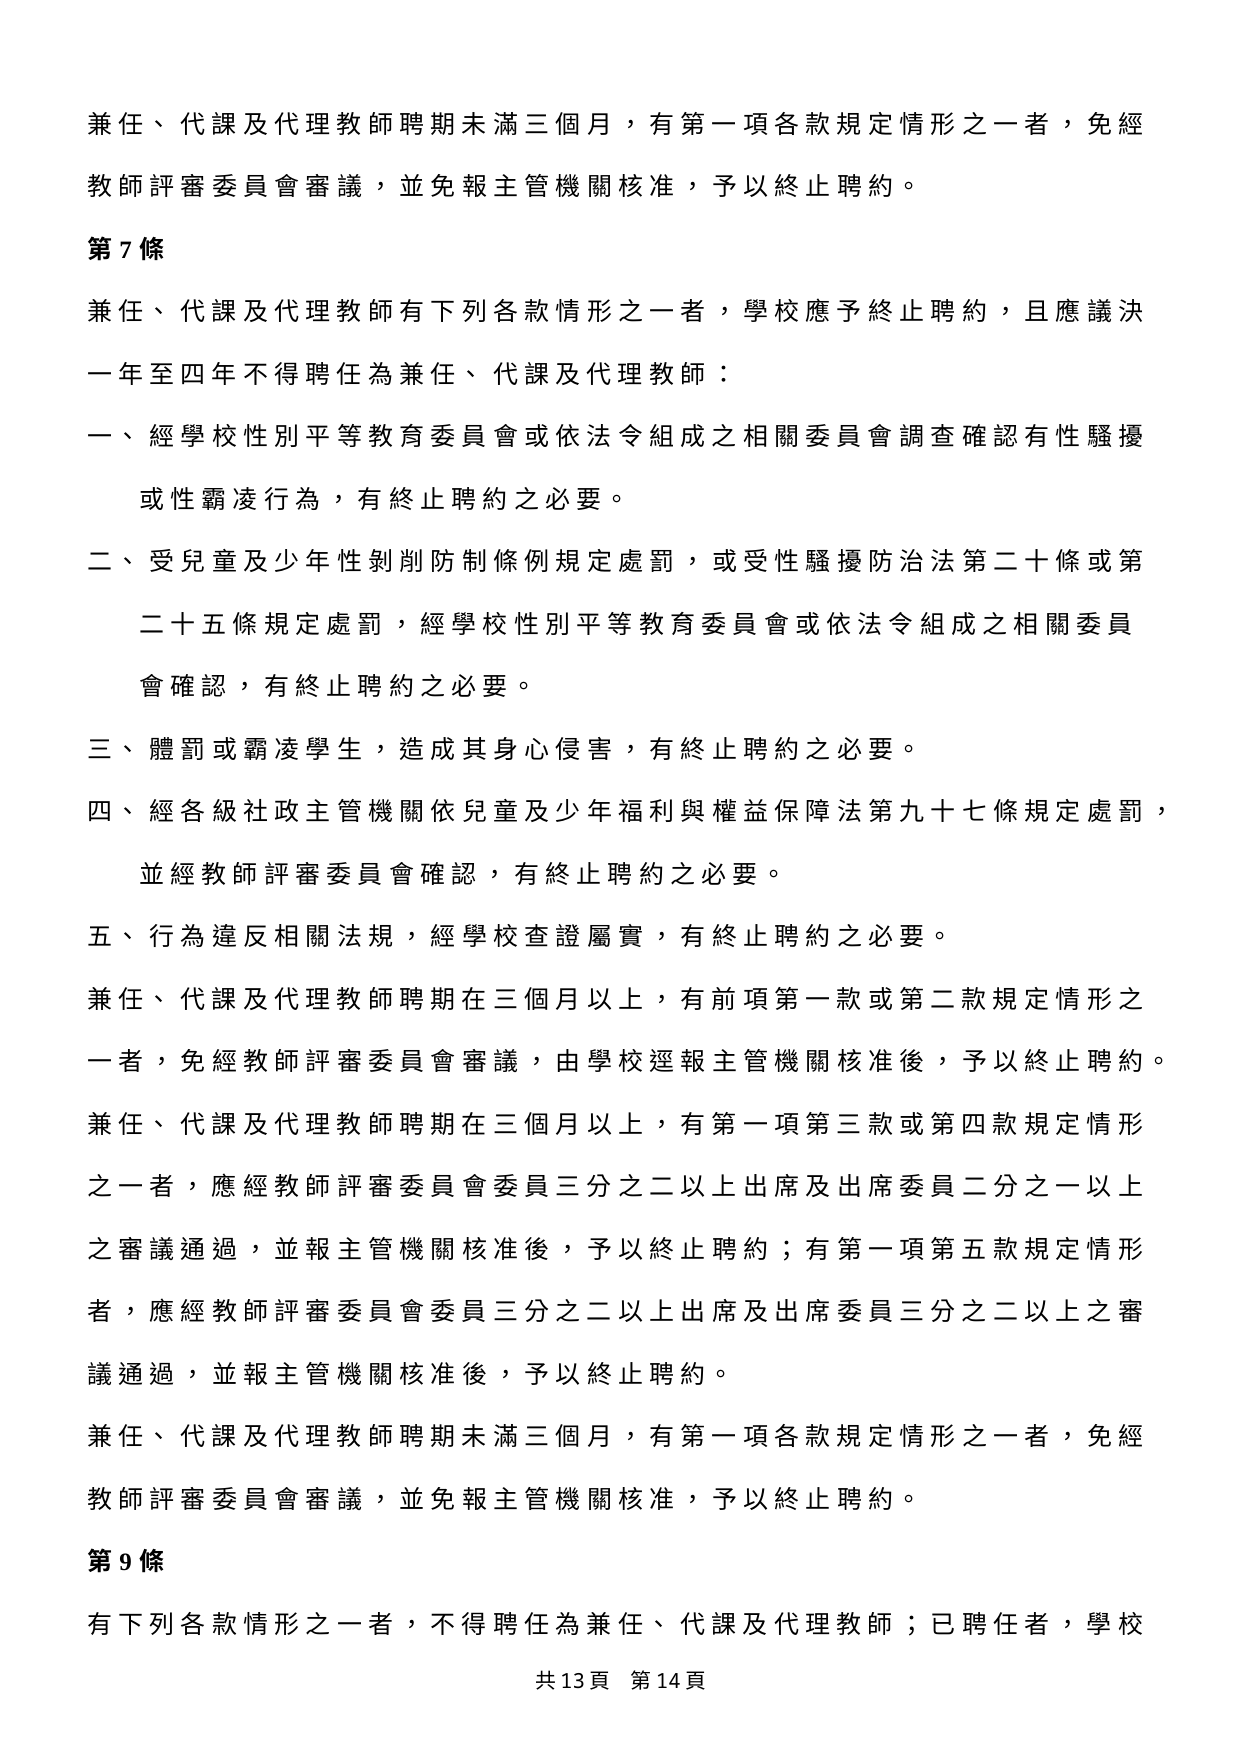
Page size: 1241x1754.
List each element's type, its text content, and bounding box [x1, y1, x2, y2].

text 第9條 [84, 1518, 1157, 1581]
text 四、經各級社政主管機關依兒童及少年福利與權益保障法第九十七條規定處罰，並經教師評審委員會確認，有終止聘約之必要。 [84, 768, 1157, 893]
text 兼任、代課及代理教師有下列各款情形之一者，學校應予終止聘約，且應議決一年至四年不得聘任為兼任、代課及代理教師： [84, 268, 1157, 393]
text 兼任、代課及代理教師聘期在三個月以上，有前項第一款或第二款規定情形之一者，免經教師評審委員會審議，由學校逕報主管機關核准後，予以終止聘約。 [84, 956, 1157, 1081]
text 二、受兒童及少年性剝削防制條例規定處罰，或受性騷擾防治法第二十條或第二十五條規定處罰，經學校性別平等教育委員會或依法令組成之相關委員會確認，有終止聘約之必要。 [84, 518, 1157, 706]
text 第7條 [84, 206, 1157, 268]
text 兼任、代課及代理教師聘期未滿三個月，有第一項各款規定情形之一者，免經教師評審委員會審議，並免報主管機關核准，予以終止聘約。 [84, 81, 1157, 206]
text 一、經學校性別平等教育委員會或依法令組成之相關委員會調查確認有性騷擾或性霸凌行為，有終止聘約之必要。 [84, 393, 1157, 518]
text 兼任、代課及代理教師聘期在三個月以上，有第一項第三款或第四款規定情形之一者，應經教師評審委員會委員三分之二以上出席及出席委員二分之一以上之審議通過，並報主管機關核准後，予以終止聘約；有第一項第五款規定情形者，應經教師評審委員會委員三分之二以上出席及出席委員三分之二以上之審議通過，並報主管機關核准後，予以終止聘約。 [84, 1081, 1157, 1393]
text 三、體罰或霸凌學生，造成其身心侵害，有終止聘約之必要。 [84, 706, 1157, 768]
text 五、行為違反相關法規，經學校查證屬實，有終止聘約之必要。 [84, 893, 1157, 956]
text 兼任、代課及代理教師聘期未滿三個月，有第一項各款規定情形之一者，免經教師評審委員會審議，並免報主管機關核准，予以終止聘約。 [84, 1393, 1157, 1518]
text 有下列各款情形之一者，不得聘任為兼任、代課及代理教師；已聘任者，學校 [84, 1581, 1157, 1643]
